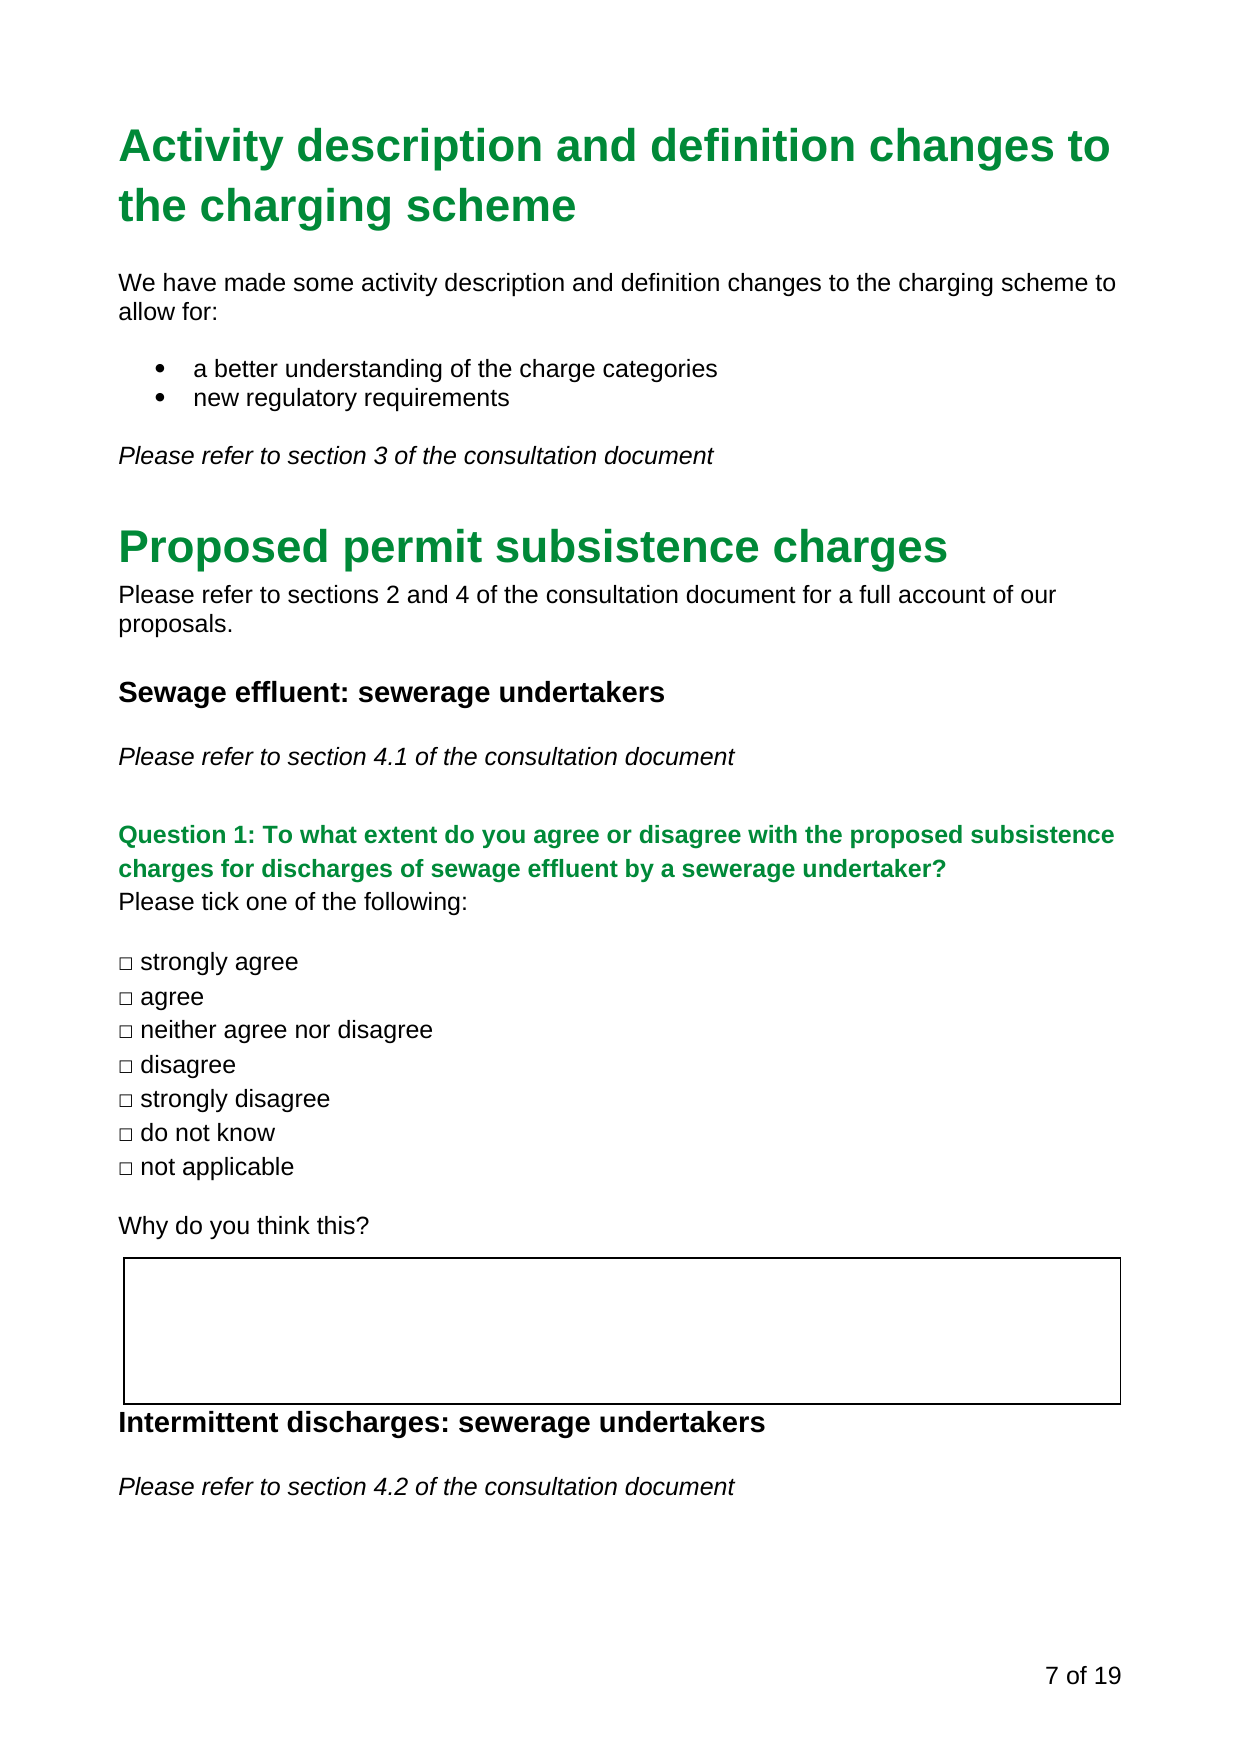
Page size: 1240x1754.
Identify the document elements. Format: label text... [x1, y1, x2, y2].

text ☐ neither agree nor disagree [118, 1012, 1121, 1046]
text Please refer to sections 2 and 4 of the consultation document for a full account of our proposals. [118, 580, 1121, 637]
subtitle Intermittent discharges: sewerage undertakers [118, 1277, 1121, 1438]
text ☐ strongly agree [118, 944, 1121, 978]
text Please refer to section 4.2 of the consultation document [118, 1472, 1121, 1501]
text Why do you think this? [118, 1211, 1121, 1240]
subtitle Sewage effluent: sewerage undertakers [118, 675, 1121, 708]
subtitle Activity description and definition changes to the charging scheme [118, 118, 1121, 231]
text Please tick one of the following: [118, 887, 1121, 915]
subtitle Proposed permit subsistence charges [118, 519, 1121, 572]
list new regulatory requirements [156, 383, 1121, 412]
text Please refer to section 4.1 of the consultation document [118, 742, 1121, 771]
text [125, 1259, 1120, 1403]
subtitle Question 1: To what extent do you agree or disagree with the proposed subsistence charges for discharges of sewage effluent by a sewerage undertaker? [118, 821, 1121, 882]
text ☐ disagree [118, 1046, 1121, 1080]
text Please refer to section 3 of the consultation document [118, 441, 1121, 469]
text ☐ not applicable [118, 1148, 1121, 1182]
text ☐ strongly disagree [118, 1080, 1121, 1114]
list a better understanding of the charge categories [156, 354, 1121, 383]
text ☐ do not know [118, 1114, 1121, 1148]
text ☐ agree [118, 978, 1121, 1012]
text We have made some activity description and definition changes to the charging scheme to allow for: [118, 268, 1121, 325]
